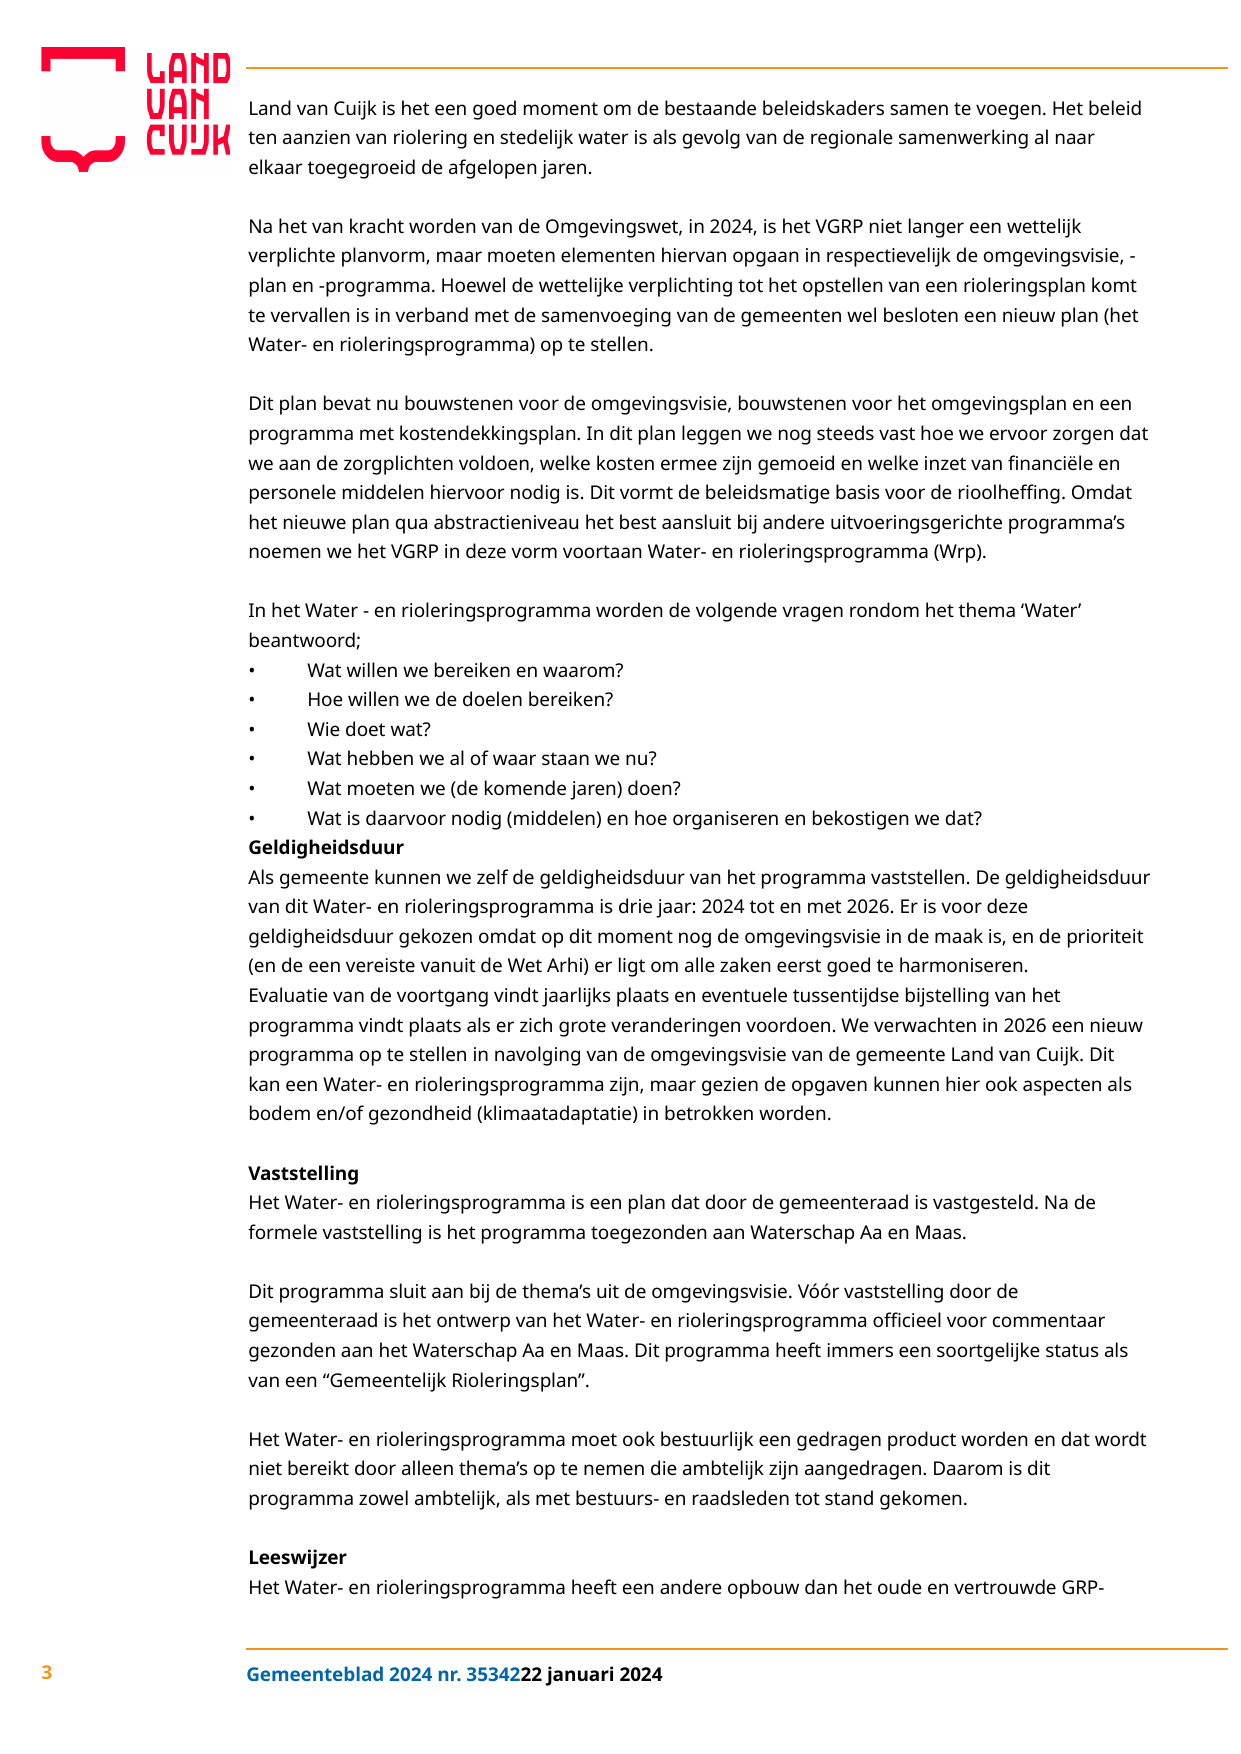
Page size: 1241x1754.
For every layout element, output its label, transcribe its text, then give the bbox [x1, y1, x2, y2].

text In het Water - en rioleringsprogramma worden de volgende vragen rondom het thema ‘Water’ beantwoord; [248, 598, 1152, 653]
list Wat hebben we al of waar staan we nu? [248, 746, 1152, 771]
text Land van Cuijk is het een goed moment om de bestaande beleidskaders samen te voegen. Het beleid ten aanzien van riolering en stedelijk water is als gevolg van de regionale samenwerking al naar elkaar toegegroeid de afgelopen jaren. [248, 95, 1152, 180]
text Na het van kracht worden van de Omgevingswet, in 2024, is het VGRP niet langer een wettelijk verplichte planvorm, maar moeten elementen hiervan opgaan in respectievelijk de omgevingsvisie, -plan en -programma. Hoewel de wettelijke verplichting tot het opstellen van een rioleringsplan komt te vervallen is in verband met de samenvoeging van de gemeenten wel besloten een nieuw plan (het Water- en rioleringsprogramma) op te stellen. [248, 213, 1152, 357]
list Wat willen we bereiken en waarom? [248, 657, 1152, 683]
text Het Water- en rioleringsprogramma moet ook bestuurlijk een gedragen product worden en dat wordt niet bereikt door alleen thema’s op te nemen die ambtelijk zijn aangedragen. Daarom is dit programma zowel ambtelijk, als met bestuurs- en raadsleden tot stand gekomen. [248, 1426, 1152, 1511]
list Hoe willen we de doelen bereiken? [248, 686, 1152, 712]
picture [41, 47, 231, 172]
text Leeswijzer [248, 1544, 1152, 1570]
text Het Water- en rioleringsprogramma is een plan dat door de gemeenteraad is vastgesteld. Na de formele vaststelling is het programma toegezonden aan Waterschap Aa en Maas. [248, 1189, 1152, 1245]
text Als gemeente kunnen we zelf de geldigheidsduur van het programma vaststellen. De geldigheidsduur van dit Water- en rioleringsprogramma is drie jaar: 2024 tot en met 2026. Er is voor deze geldigheidsduur gekozen omdat op dit moment nog de omgevingsvisie in de maak is, en de prioriteit (en de een vereiste vanuit de Wet Arhi) er ligt om alle zaken eerst goed te harmoniseren. [248, 864, 1152, 978]
text Evaluatie van de voortgang vindt jaarlijks plaats en eventuele tussentijdse bijstelling van het programma vindt plaats als er zich grote veranderingen voordoen. We verwachten in 2026 een nieuw programma op te stellen in navolging van de omgevingsvisie van de gemeente Land van Cuijk. Dit kan een Water- en rioleringsprogramma zijn, maar gezien de opgaven kunnen hier ook aspecten als bodem en/of gezondheid (klimaatadaptatie) in betrokken worden. [248, 982, 1152, 1126]
text Dit plan bevat nu bouwstenen voor de omgevingsvisie, bouwstenen voor het omgevingsplan en een programma met kostendekkingsplan. In dit plan leggen we nog steeds vast hoe we ervoor zorgen dat we aan de zorgplichten voldoen, welke kosten ermee zijn gemoeid en welke inzet van financiële en personele middelen hiervoor nodig is. Dit vormt de beleidsmatige basis voor de rioolheffing. Omdat het nieuwe plan qua abstractieniveau het best aansluit bij andere uitvoeringsgerichte programma’s noemen we het VGRP in deze vorm voortaan Water- en rioleringsprogramma (Wrp). [248, 391, 1152, 564]
text Geldigheidsduur [248, 834, 1152, 860]
list Wat is daarvoor nodig (middelen) en hoe organiseren en bekostigen we dat? [248, 805, 1152, 831]
text Dit programma sluit aan bij de thema’s uit de omgevingsvisie. Vóór vaststelling door de gemeenteraad is het ontwerp van het Water- en rioleringsprogramma officieel voor commentaar gezonden aan het Waterschap Aa en Maas. Dit programma heeft immers een soortgelijke status als van een “Gemeentelijk Rioleringsplan”. [248, 1278, 1152, 1393]
list Wie doet wat? [248, 716, 1152, 742]
list Wat moeten we (de komende jaren) doen? [248, 775, 1152, 801]
text Vaststelling [248, 1160, 1152, 1186]
text Het Water- en rioleringsprogramma heeft een andere opbouw dan het oude en vertrouwde GRP- [248, 1574, 1152, 1600]
